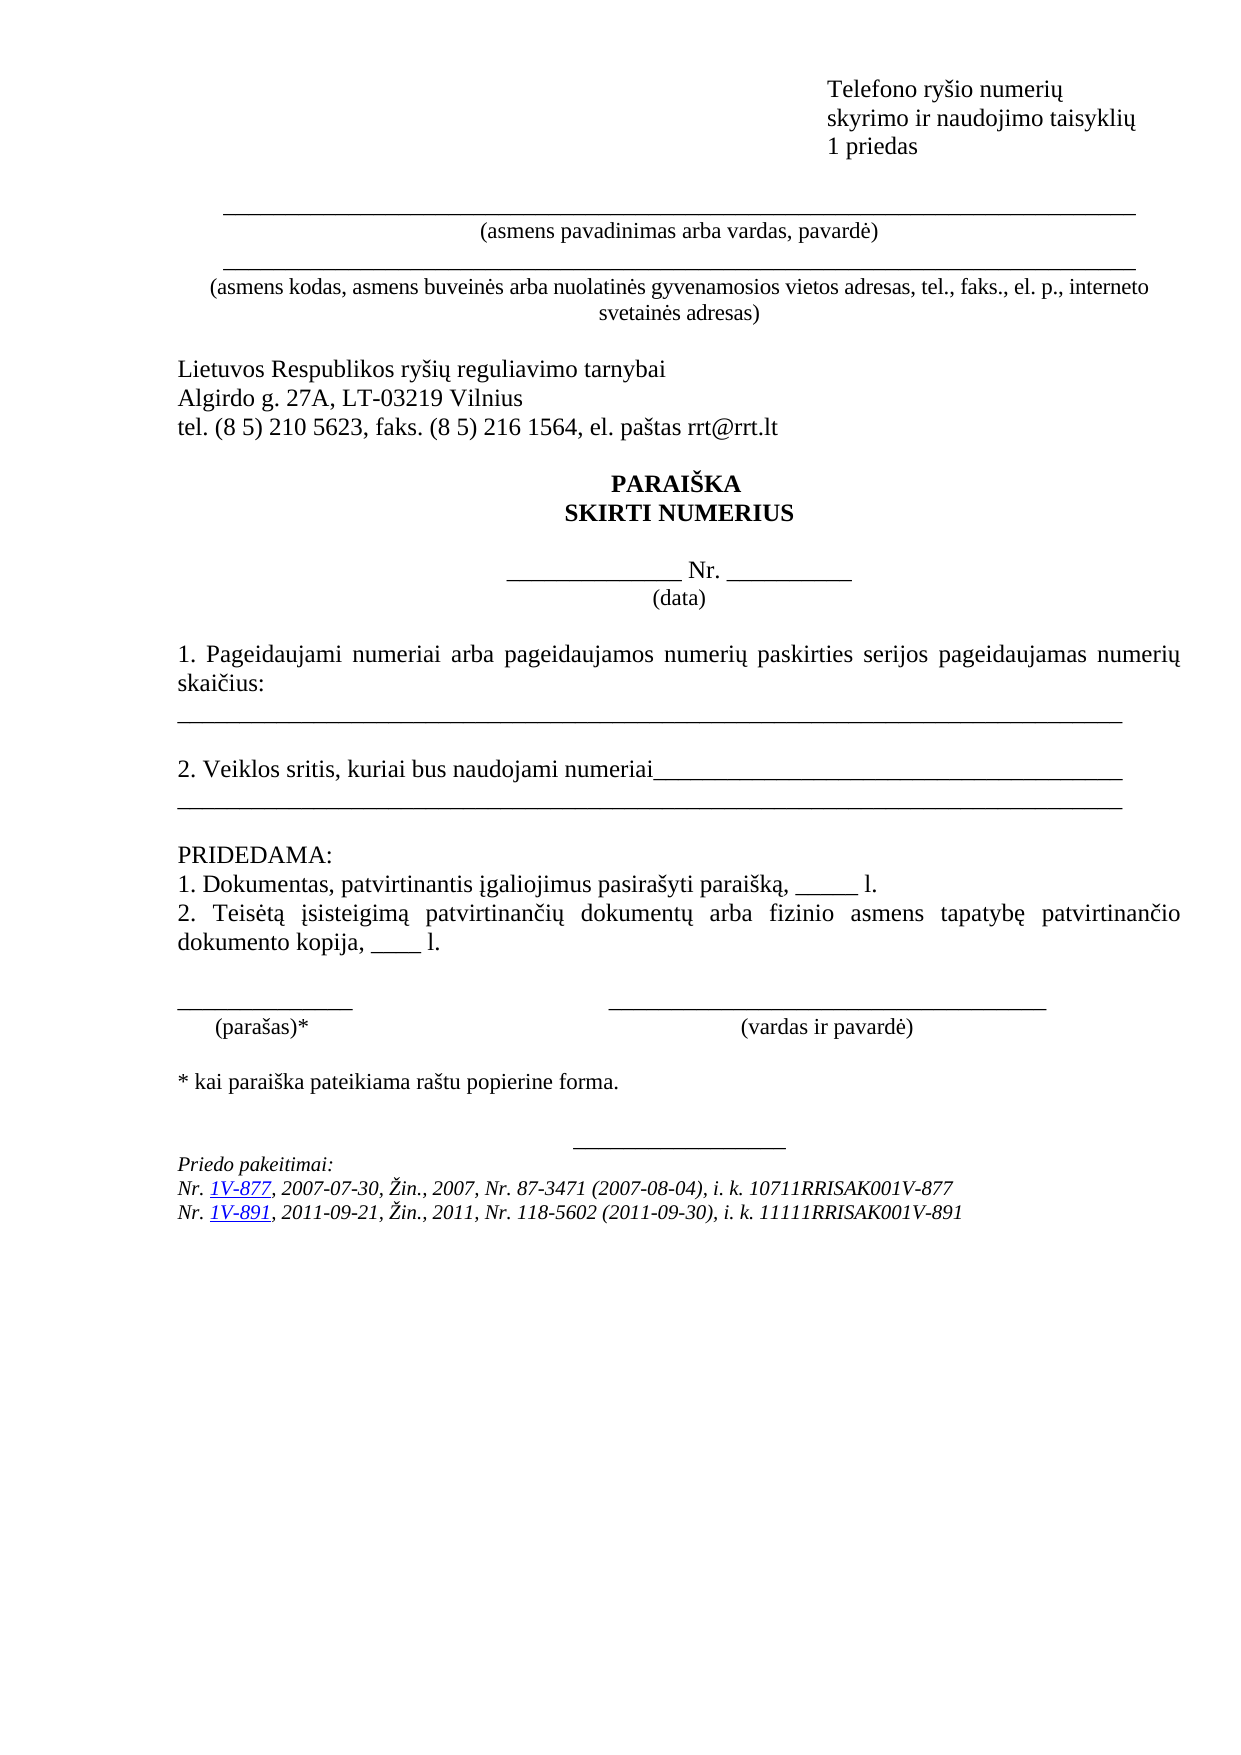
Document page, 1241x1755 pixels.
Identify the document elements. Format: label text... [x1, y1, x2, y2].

text (data) [177, 584, 1181, 611]
text tel. (8 5) 210 5623, faks. (8 5) 216 1564, el. paštas rrt@rrt.lt [177, 412, 1181, 440]
text (asmens pavadinimas arba vardas, pavardė) [177, 218, 1181, 244]
text * kai paraiška pateikiama raštu popierine forma. [177, 1068, 1181, 1094]
text PRIDEDAMA: [177, 841, 1181, 869]
text _ [177, 783, 1181, 812]
text PARAIŠKA SKIRTI NUMERIUS [177, 469, 1181, 527]
text skyrimo ir naudojimo taisyklių [827, 103, 1181, 131]
text 2. Veiklos sritis, kuriai bus naudojami numeriai [177, 754, 1181, 783]
text _________________________________________________________________________ [177, 244, 1181, 273]
text Nr. 1V-877, 2007-07-30, Žin., 2007, Nr. 87-3471 (2007-08-04), i. k. 10711RRISAK001V-877 [177, 1176, 1181, 1200]
text Priedo pakeitimai: [177, 1152, 1181, 1176]
text ______________ ___________________________________ [177, 984, 1181, 1013]
text 1 priedas [827, 131, 1181, 160]
text Lietuvos Respublikos ryšių reguliavimo tarnybai [177, 354, 1181, 383]
text (parašas)* (vardas ir pavardė) [215, 1013, 1181, 1039]
text Algirdo g. 27A, LT-03219 Vilnius [177, 383, 1181, 412]
text _________________ [177, 1123, 1181, 1152]
text Telefono ryšio numerių [827, 74, 1181, 103]
text Nr. 1V-891, 2011-09-21, Žin., 2011, Nr. 118-5602 (2011-09-30), i. k. 11111RRISAK001V-891 [177, 1200, 1181, 1224]
text ______________ Nr. __________ [177, 555, 1181, 584]
text (asmens kodas, asmens buveinės arba nuolatinės gyvenamosios vietos adresas, tel., faks., el. p., interneto svetainės adresas) [177, 273, 1181, 325]
text _ [177, 697, 1181, 726]
text _________________________________________________________________________ [177, 189, 1181, 218]
text 2. Teisėtą įsisteigimą patvirtinančių dokumentų arba fizinio asmens tapatybę patvirtinančio dokumento kopija, ____ l. [177, 898, 1181, 956]
text 1. Dokumentas, patvirtinantis įgaliojimus pasirašyti paraišką, _____ l. [177, 869, 1181, 898]
text 1. Pageidaujami numeriai arba pageidaujamos numerių paskirties serijos pageidaujamas numerių skaičius: [177, 639, 1181, 697]
